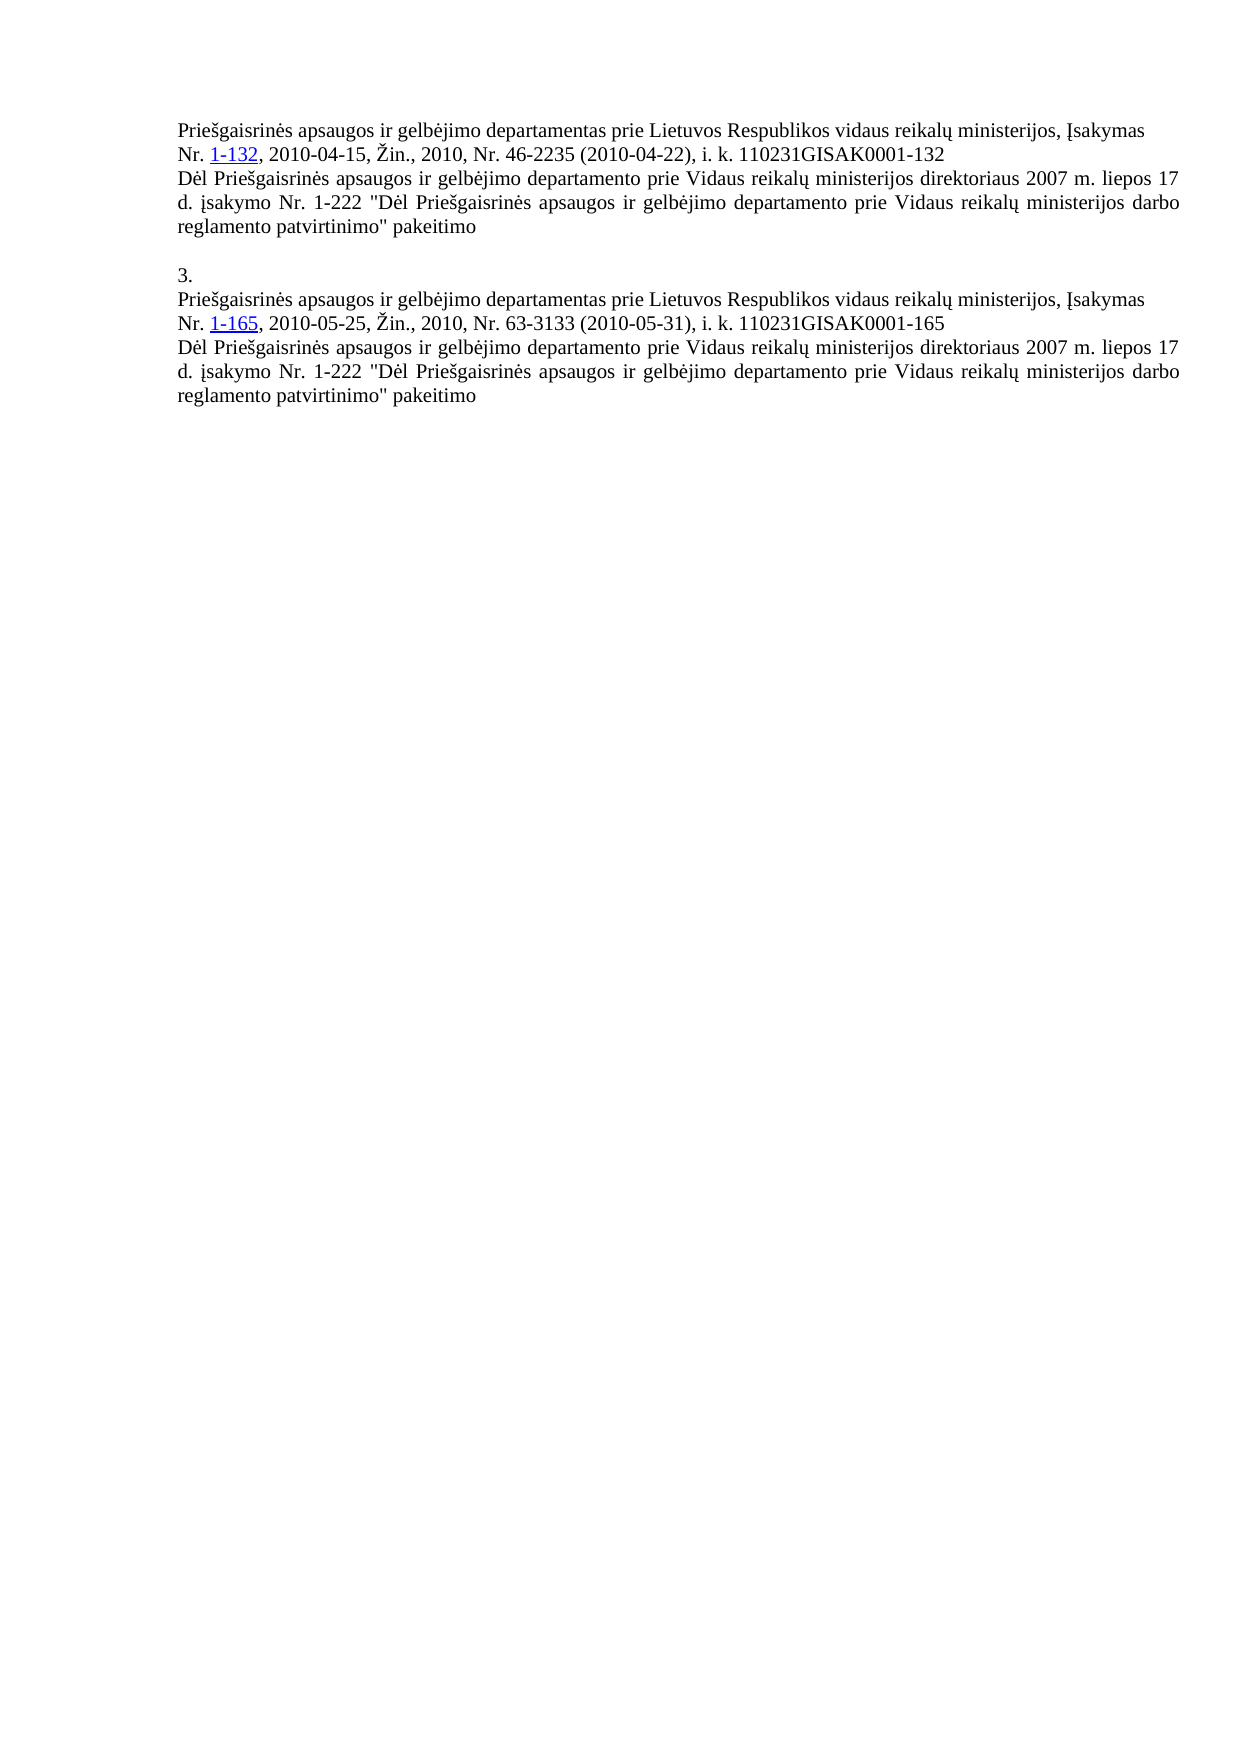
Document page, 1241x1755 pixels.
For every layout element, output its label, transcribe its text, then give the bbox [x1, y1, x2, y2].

text Nr. 1-165, 2010-05-25, Žin., 2010, Nr. 63-3133 (2010-05-31), i. k. 110231GISAK0001-165 [177, 311, 1181, 335]
text Priešgaisrinės apsaugos ir gelbėjimo departamentas prie Lietuvos Respublikos vidaus reikalų ministerijos, Įsakymas [177, 287, 1181, 311]
text 3. [177, 262, 1181, 287]
text Nr. 1-132, 2010-04-15, Žin., 2010, Nr. 46-2235 (2010-04-22), i. k. 110231GISAK0001-132 [177, 142, 1181, 166]
text Dėl Priešgaisrinės apsaugos ir gelbėjimo departamento prie Vidaus reikalų ministerijos direktoriaus 2007 m. liepos 17 d. įsakymo Nr. 1-222 "Dėl Priešgaisrinės apsaugos ir gelbėjimo departamento prie Vidaus reikalų ministerijos darbo reglamento patvirtinimo" pakeitimo [177, 335, 1181, 407]
text Priešgaisrinės apsaugos ir gelbėjimo departamentas prie Lietuvos Respublikos vidaus reikalų ministerijos, Įsakymas [177, 118, 1181, 142]
text Dėl Priešgaisrinės apsaugos ir gelbėjimo departamento prie Vidaus reikalų ministerijos direktoriaus 2007 m. liepos 17 d. įsakymo Nr. 1-222 "Dėl Priešgaisrinės apsaugos ir gelbėjimo departamento prie Vidaus reikalų ministerijos darbo reglamento patvirtinimo" pakeitimo [177, 166, 1181, 238]
